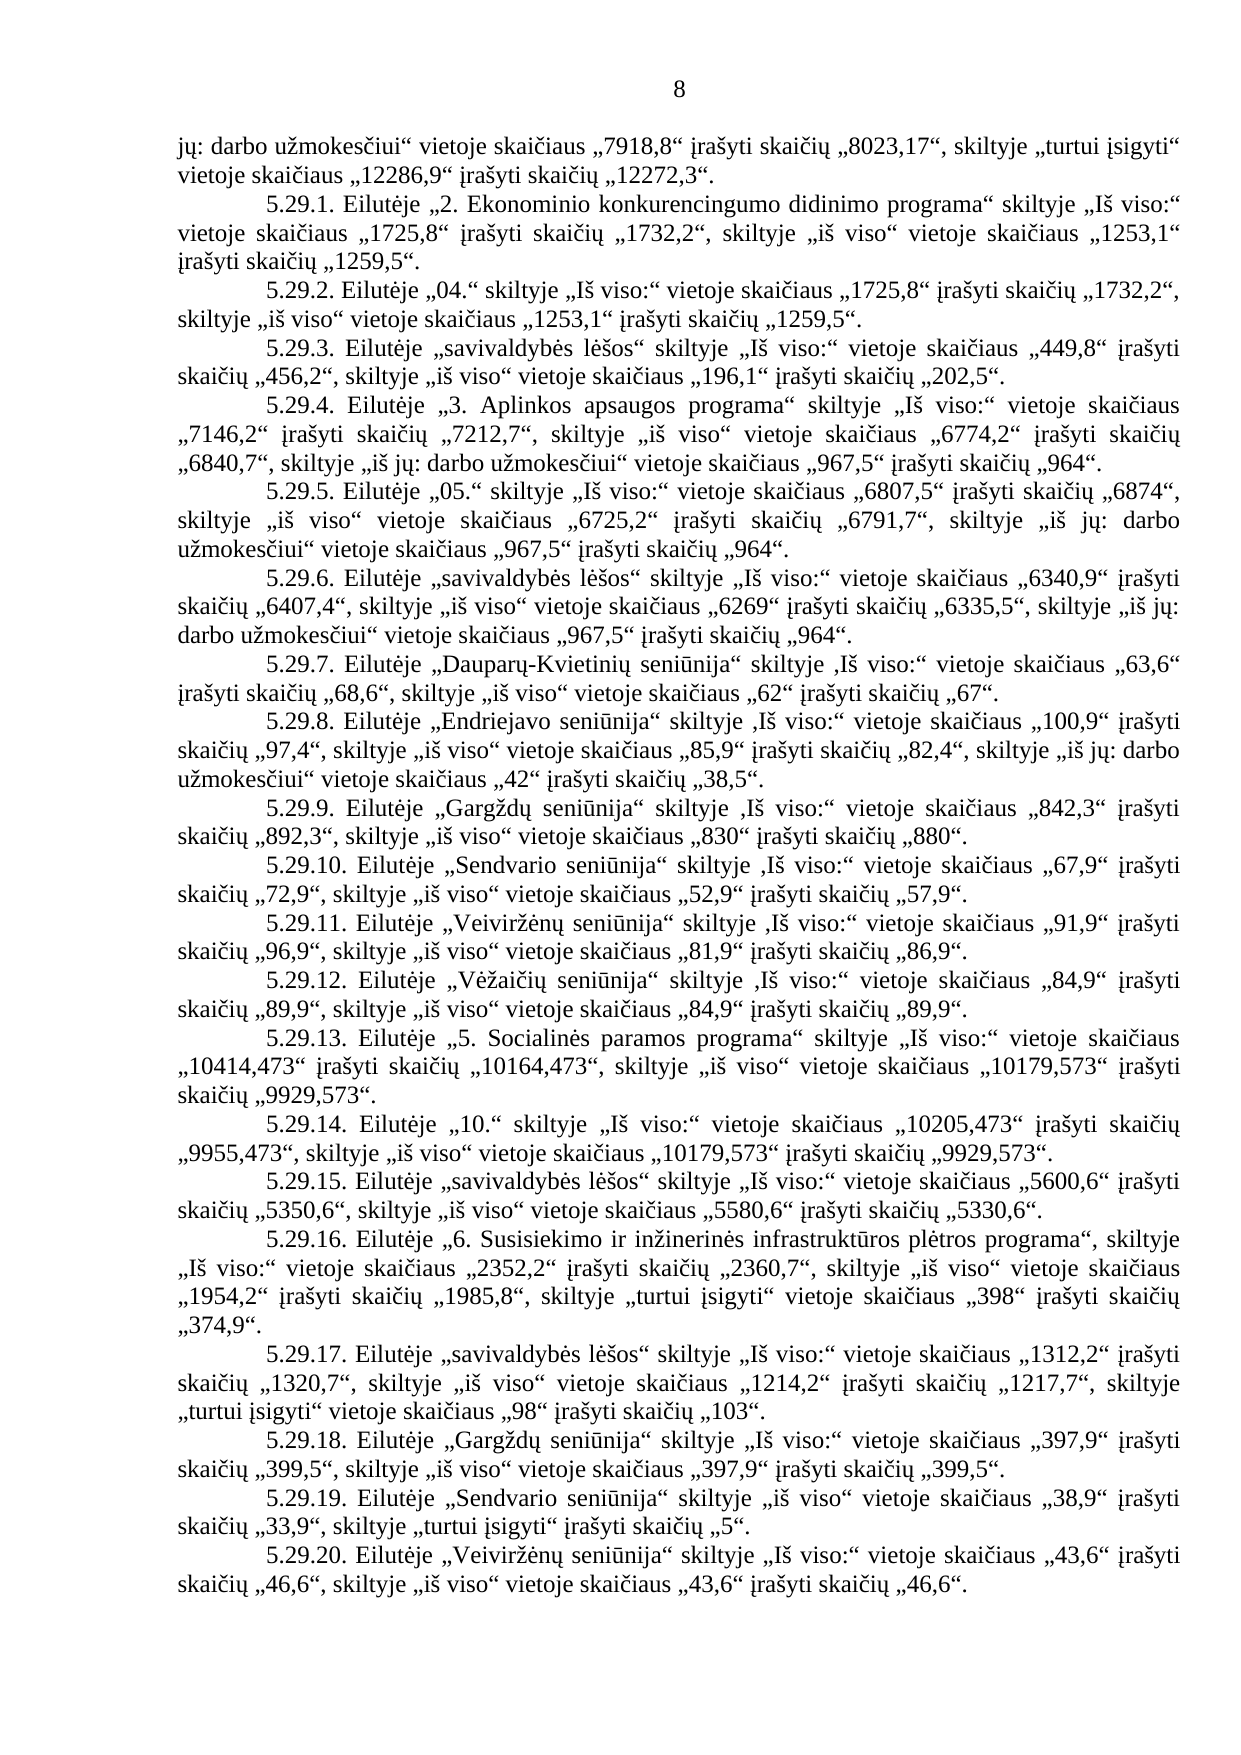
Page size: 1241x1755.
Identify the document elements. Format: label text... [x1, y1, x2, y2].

text 5.29.6. Eilutėje „savivaldybės lėšos“ skiltyje „Iš viso:“ vietoje skaičiaus „6340,9“ įrašyti skaičių „6407,4“, skiltyje „iš viso“ vietoje skaičiaus „6269“ įrašyti skaičių „6335,5“, skiltyje „iš jų: darbo užmokesčiui“ vietoje skaičiaus „967,5“ įrašyti skaičių „964“. [177, 563, 1181, 649]
text 5.29.12. Eilutėje „Vėžaičių seniūnija“ skiltyje ,Iš viso:“ vietoje skaičiaus „84,9“ įrašyti skaičių „89,9“, skiltyje „iš viso“ vietoje skaičiaus „84,9“ įrašyti skaičių „89,9“. [177, 965, 1181, 1023]
text 5.29.14. Eilutėje „10.“ skiltyje „Iš viso:“ vietoje skaičiaus „10205,473“ įrašyti skaičių „9955,473“, skiltyje „iš viso“ vietoje skaičiaus „10179,573“ įrašyti skaičių „9929,573“. [177, 1109, 1181, 1166]
text 5.29.11. Eilutėje „Veiviržėnų seniūnija“ skiltyje ,Iš viso:“ vietoje skaičiaus „91,9“ įrašyti skaičių „96,9“, skiltyje „iš viso“ vietoje skaičiaus „81,9“ įrašyti skaičių „86,9“. [177, 908, 1181, 965]
text 5.29.8. Eilutėje „Endriejavo seniūnija“ skiltyje ,Iš viso:“ vietoje skaičiaus „100,9“ įrašyti skaičių „97,4“, skiltyje „iš viso“ vietoje skaičiaus „85,9“ įrašyti skaičių „82,4“, skiltyje „iš jų: darbo užmokesčiui“ vietoje skaičiaus „42“ įrašyti skaičių „38,5“. [177, 706, 1181, 793]
text 5.29.13. Eilutėje „5. Socialinės paramos programa“ skiltyje „Iš viso:“ vietoje skaičiaus „10414,473“ įrašyti skaičių „10164,473“, skiltyje „iš viso“ vietoje skaičiaus „10179,573“ įrašyti skaičių „9929,573“. [177, 1023, 1181, 1109]
text 5.29.3. Eilutėje „savivaldybės lėšos“ skiltyje „Iš viso:“ vietoje skaičiaus „449,8“ įrašyti skaičių „456,2“, skiltyje „iš viso“ vietoje skaičiaus „196,1“ įrašyti skaičių „202,5“. [177, 333, 1181, 390]
text 5.29.15. Eilutėje „savivaldybės lėšos“ skiltyje „Iš viso:“ vietoje skaičiaus „5600,6“ įrašyti skaičių „5350,6“, skiltyje „iš viso“ vietoje skaičiaus „5580,6“ įrašyti skaičių „5330,6“. [177, 1166, 1181, 1224]
text 5.29.20. Eilutėje „Veiviržėnų seniūnija“ skiltyje „Iš viso:“ vietoje skaičiaus „43,6“ įrašyti skaičių „46,6“, skiltyje „iš viso“ vietoje skaičiaus „43,6“ įrašyti skaičių „46,6“. [177, 1540, 1181, 1598]
text jų: darbo užmokesčiui“ vietoje skaičiaus „7918,8“ įrašyti skaičių „8023,17“, skiltyje „turtui įsigyti“ vietoje skaičiaus „12286,9“ įrašyti skaičių „12272,3“. [177, 131, 1181, 189]
text 5.29.9. Eilutėje „Gargždų seniūnija“ skiltyje ,Iš viso:“ vietoje skaičiaus „842,3“ įrašyti skaičių „892,3“, skiltyje „iš viso“ vietoje skaičiaus „830“ įrašyti skaičių „880“. [177, 793, 1181, 850]
text 5.29.17. Eilutėje „savivaldybės lėšos“ skiltyje „Iš viso:“ vietoje skaičiaus „1312,2“ įrašyti skaičių „1320,7“, skiltyje „iš viso“ vietoje skaičiaus „1214,2“ įrašyti skaičių „1217,7“, skiltyje „turtui įsigyti“ vietoje skaičiaus „98“ įrašyti skaičių „103“. [177, 1339, 1181, 1425]
text 5.29.4. Eilutėje „3. Aplinkos apsaugos programa“ skiltyje „Iš viso:“ vietoje skaičiaus „7146,2“ įrašyti skaičių „7212,7“, skiltyje „iš viso“ vietoje skaičiaus „6774,2“ įrašyti skaičių „6840,7“, skiltyje „iš jų: darbo užmokesčiui“ vietoje skaičiaus „967,5“ įrašyti skaičių „964“. [177, 390, 1181, 476]
text 5.29.16. Eilutėje „6. Susisiekimo ir inžinerinės infrastruktūros plėtros programa“, skiltyje „Iš viso:“ vietoje skaičiaus „2352,2“ įrašyti skaičių „2360,7“, skiltyje „iš viso“ vietoje skaičiaus „1954,2“ įrašyti skaičių „1985,8“, skiltyje „turtui įsigyti“ vietoje skaičiaus „398“ įrašyti skaičių „374,9“. [177, 1224, 1181, 1339]
text 5.29.5. Eilutėje „05.“ skiltyje „Iš viso:“ vietoje skaičiaus „6807,5“ įrašyti skaičių „6874“, skiltyje „iš viso“ vietoje skaičiaus „6725,2“ įrašyti skaičių „6791,7“, skiltyje „iš jų: darbo užmokesčiui“ vietoje skaičiaus „967,5“ įrašyti skaičių „964“. [177, 476, 1181, 563]
text 5.29.10. Eilutėje „Sendvario seniūnija“ skiltyje ,Iš viso:“ vietoje skaičiaus „67,9“ įrašyti skaičių „72,9“, skiltyje „iš viso“ vietoje skaičiaus „52,9“ įrašyti skaičių „57,9“. [177, 850, 1181, 908]
text 5.29.18. Eilutėje „Gargždų seniūnija“ skiltyje „Iš viso:“ vietoje skaičiaus „397,9“ įrašyti skaičių „399,5“, skiltyje „iš viso“ vietoje skaičiaus „397,9“ įrašyti skaičių „399,5“. [177, 1425, 1181, 1483]
text 5.29.7. Eilutėje „Dauparų-Kvietinių seniūnija“ skiltyje ,Iš viso:“ vietoje skaičiaus „63,6“ įrašyti skaičių „68,6“, skiltyje „iš viso“ vietoje skaičiaus „62“ įrašyti skaičių „67“. [177, 649, 1181, 706]
text 5.29.2. Eilutėje „04.“ skiltyje „Iš viso:“ vietoje skaičiaus „1725,8“ įrašyti skaičių „1732,2“, skiltyje „iš viso“ vietoje skaičiaus „1253,1“ įrašyti skaičių „1259,5“. [177, 275, 1181, 333]
text 5.29.19. Eilutėje „Sendvario seniūnija“ skiltyje „iš viso“ vietoje skaičiaus „38,9“ įrašyti skaičių „33,9“, skiltyje „turtui įsigyti“ įrašyti skaičių „5“. [177, 1483, 1181, 1540]
text 5.29.1. Eilutėje „2. Ekonominio konkurencingumo didinimo programa“ skiltyje „Iš viso:“ vietoje skaičiaus „1725,8“ įrašyti skaičių „1732,2“, skiltyje „iš viso“ vietoje skaičiaus „1253,1“ įrašyti skaičių „1259,5“. [177, 189, 1181, 275]
